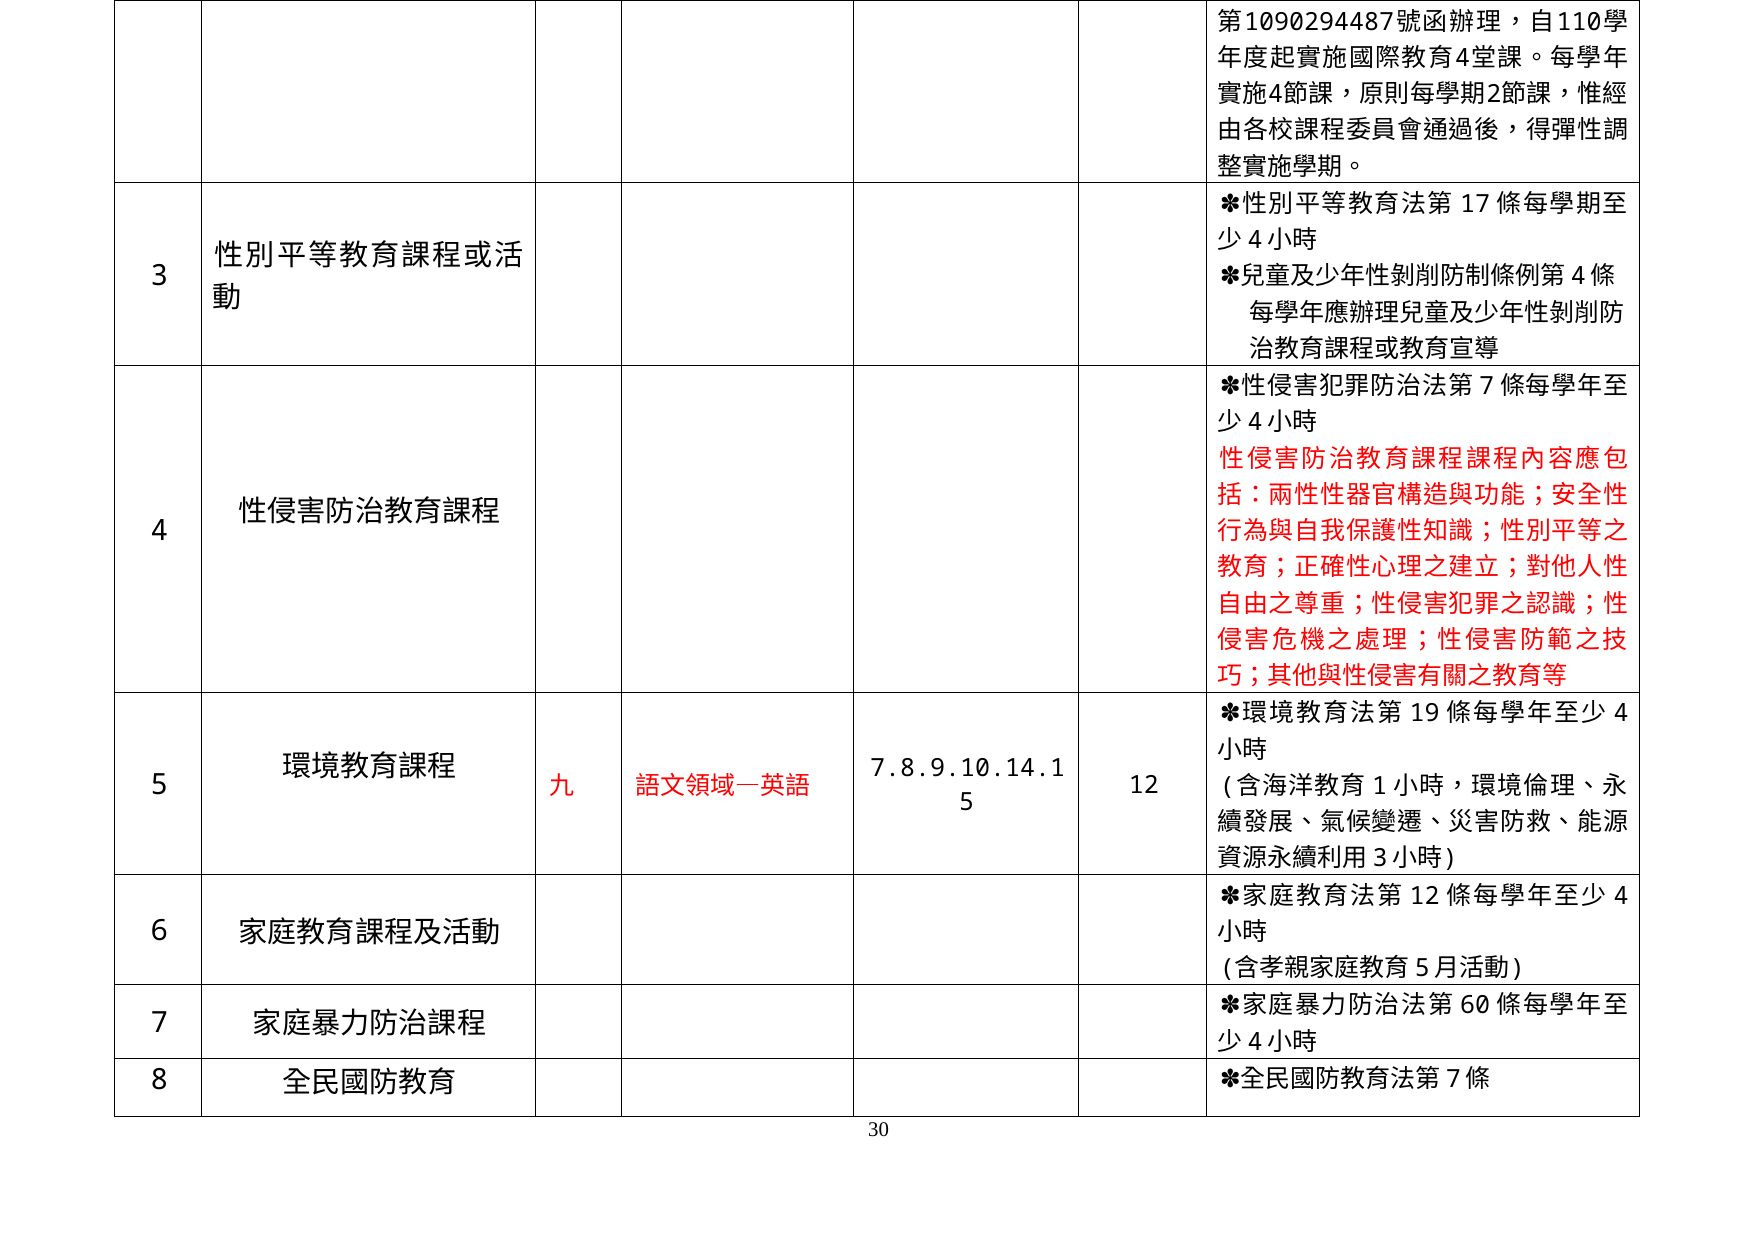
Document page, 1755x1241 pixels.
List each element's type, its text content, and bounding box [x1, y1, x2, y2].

table_cell 4 [115, 366, 201, 692]
table_cell 性侵害防治教育課程 [202, 366, 535, 692]
table_cell [536, 366, 621, 692]
table_cell [854, 985, 1078, 1057]
table_cell 九 [536, 693, 621, 874]
table_cell [622, 875, 853, 984]
table_cell [536, 1059, 621, 1116]
table_cell [622, 985, 853, 1057]
table_cell [1079, 985, 1206, 1057]
table_cell [1079, 875, 1206, 984]
table_cell [854, 1, 1078, 182]
table_cell [536, 1, 621, 182]
table_cell ✽家庭教育法第12條每學年至少4小時 (含孝親家庭教育5月活動) [1207, 875, 1639, 984]
table_cell [1079, 1059, 1206, 1116]
table_cell [622, 366, 853, 692]
table_cell 第1090294487號函辦理，自110學年度起實施國際教育4堂課。每學年實施4節課，原則每學期2節課，惟經由各校課程委員會通過後，得彈性調整實施學期。 [1207, 1, 1639, 182]
table_cell [1079, 183, 1206, 364]
table_cell ✽環境教育法第19條每學年至少4小時 (含海洋教育1小時，環境倫理、永續發展、氣候變遷、災害防救、能源資源永續利用3小時) [1207, 693, 1639, 874]
table_cell 家庭教育課程及活動 [202, 875, 535, 984]
table_cell 8 [115, 1059, 201, 1116]
table_cell 6 [115, 875, 201, 984]
table_cell [536, 875, 621, 984]
table_cell [1079, 366, 1206, 692]
table_cell 3 [115, 183, 201, 364]
table_cell [854, 366, 1078, 692]
table_cell 環境教育課程 [202, 693, 535, 874]
table_cell [854, 875, 1078, 984]
table_cell 7 [115, 985, 201, 1057]
table_cell ✽性侵害犯罪防治法第7條每學年至少4小時 性侵害防治教育課程課程內容應包括：兩性性器官構造與功能；安全性行為與自我保護性知識；性別平等之教育；正確性心理之建立；對他人性自由之尊重；性侵害犯罪之認識；性侵害危機之處理；性侵害防範之技巧；其他與性侵害有關之教育等 [1207, 366, 1639, 692]
table_cell [202, 1, 535, 182]
table_cell ✽全民國防教育法第7條 [1207, 1059, 1639, 1116]
table_cell [536, 183, 621, 364]
table_cell [622, 1059, 853, 1116]
table_cell 性別平等教育課程或活動 [202, 183, 535, 364]
table_cell [536, 985, 621, 1057]
table_cell [622, 183, 853, 364]
table_cell [115, 1, 201, 182]
table_cell 12 [1079, 693, 1206, 874]
table_cell [622, 1, 853, 182]
table_cell 5 [115, 693, 201, 874]
table_cell ✽性別平等教育法第17條每學期至少4小時 ✽兒童及少年性剝削防制條例第4條 每學年應辦理兒童及少年性剝削防 治教育課程或教育宣導 [1207, 183, 1639, 364]
table_cell [854, 183, 1078, 364]
table_cell 語文領域—英語 [622, 693, 853, 874]
table_cell ✽家庭暴力防治法第60條每學年至少4小時 [1207, 985, 1639, 1057]
table_cell [854, 1059, 1078, 1116]
table_cell [1079, 1, 1206, 182]
table_cell 7.8.9.10.14.15 [854, 693, 1078, 874]
table_cell 家庭暴力防治課程 [202, 985, 535, 1057]
table_cell 全民國防教育 [202, 1059, 535, 1116]
